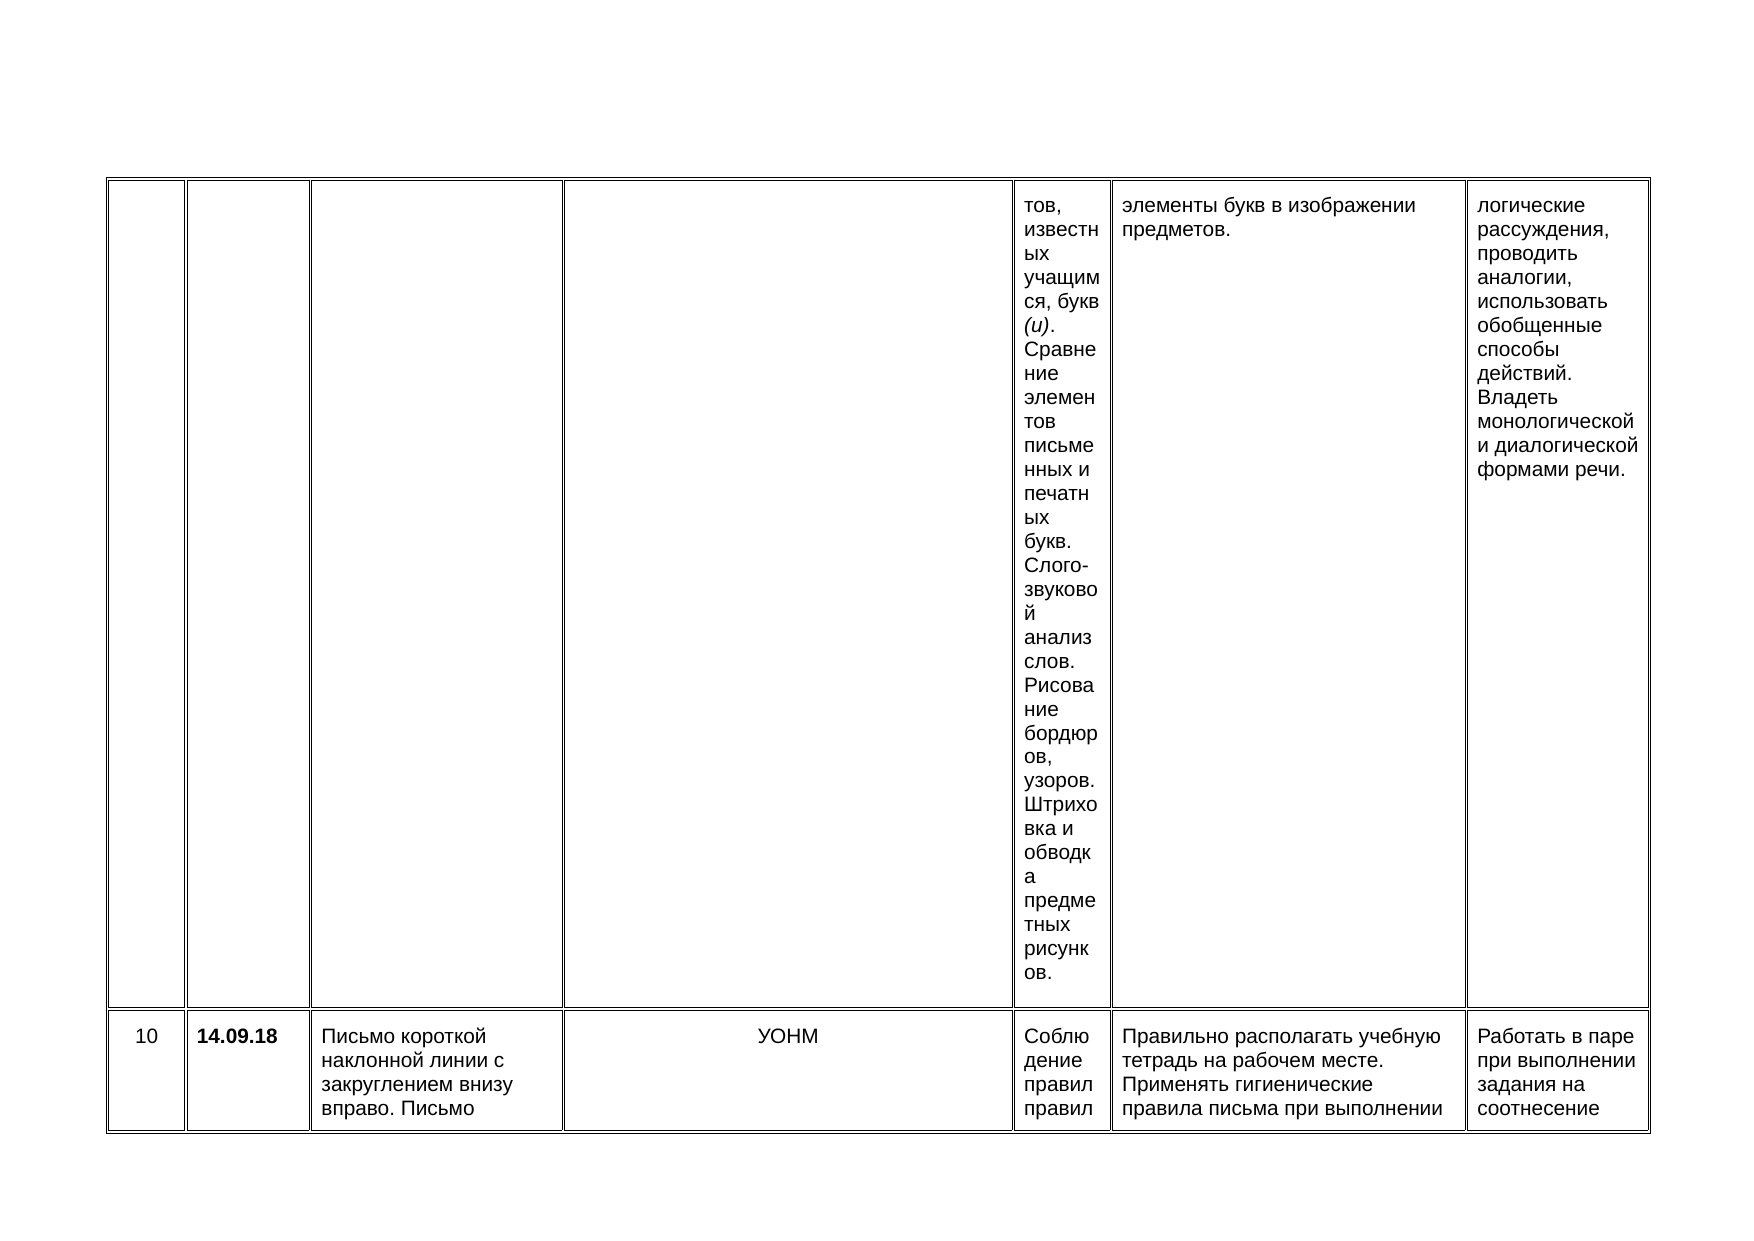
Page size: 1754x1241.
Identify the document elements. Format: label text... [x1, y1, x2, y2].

table_cell Работать в паре при выполнении задания на соотнесение [1468, 1011, 1648, 1130]
table_cell Соблюдение правил правил [1015, 1011, 1110, 1130]
table_cell Письмо короткой наклонной линии с закруглением внизу вправо. Письмо [312, 1011, 562, 1130]
table_cell Правильно располагать учебную тетрадь на рабочем месте. Применять гигиенические правила письма при выполнении [1113, 1011, 1465, 1130]
table_cell элементы букв в изображении предметов. [1113, 181, 1465, 1007]
table_cell 10 [109, 1011, 184, 1130]
table_cell [565, 181, 1012, 1007]
table_cell [188, 181, 309, 1007]
table_cell тов, известных учащимся, букв (и). Сравнение элементов письменных и печатных букв. Слого-звуковой анализ слов. Рисование бордюров, узоров. Штриховка и обводка предметных рисунков. [1015, 181, 1110, 1007]
table_cell [109, 181, 184, 1007]
table_cell УОНМ [565, 1011, 1012, 1130]
table_cell 14.09.18 [188, 1011, 309, 1130]
table_cell логические рассуждения, проводить аналогии, использовать обобщенные способы действий. Владеть монологической и диалогической формами речи. [1468, 181, 1648, 1007]
table_cell [312, 181, 562, 1007]
